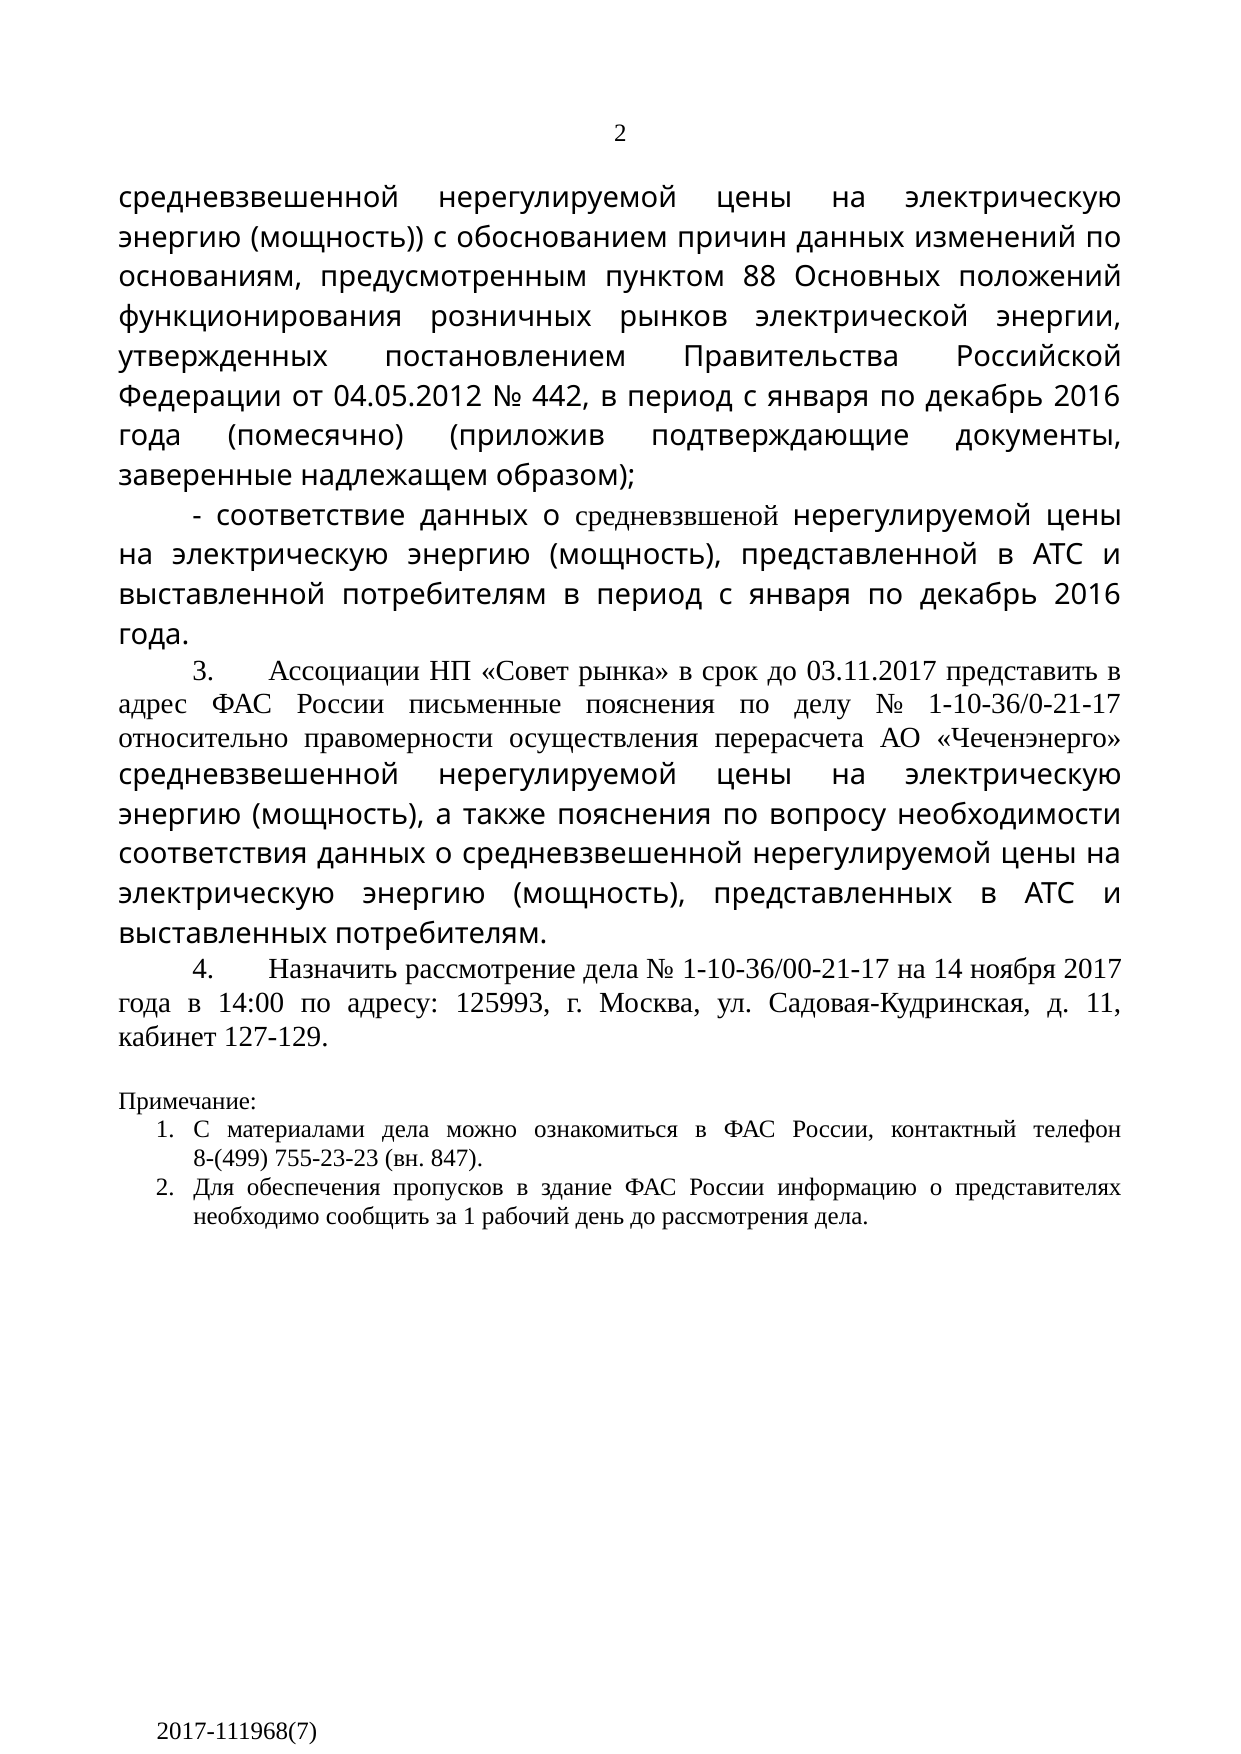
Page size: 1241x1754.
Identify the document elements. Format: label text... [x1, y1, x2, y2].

text Примечание: [118, 1086, 1122, 1114]
list Для обеспечения пропусков в здание ФАС России информацию о представителях необходимо сообщить за 1 рабочий день до рассмотрения дела. [156, 1172, 1122, 1229]
text средневзвешенной нерегулируемой цены на электрическую энергию (мощность)) с обоснованием причин данных изменений по основаниям, предусмотренным пунктом 88 Основных положений функционирования розничных рынков электрической энергии, утвержденных постановлением Правительства Российской Федерации от 04.05.2012 № 442, в период с января по декабрь 2016 года (помесячно) (приложив подтверждающие документы, заверенные надлежащем образом); [118, 176, 1122, 494]
list Назначить рассмотрение дела № 1-10-36/00-21-17 на 14 ноября 2017 года в 14:00 по адресу: 125993, г. Москва, ул. Садовая-Кудринская, д. 11, кабинет 127-129. [118, 952, 1122, 1052]
list Ассоциации НП «Совет рынка» в срок до 03.11.2017 представить в адрес ФАС России письменные пояснения по делу № 1-10-36/0-21-17 относительно правомерности осуществления перерасчета АО «Чеченэнерго» средневзвешенной нерегулируемой цены на электрическую энергию (мощность), а также пояснения по вопросу необходимости соответствия данных о средневзвешенной нерегулируемой цены на электрическую энергию (мощность), представленных в АТС и выставленных потребителям. [118, 653, 1122, 952]
text - соответствие данных о средневзвшеной нерегулируемой цены на электрическую энергию (мощность), представленной в АТС и выставленной потребителям в период с января по декабрь 2016 года. [118, 494, 1122, 653]
list С материалами дела можно ознакомиться в ФАС России, контактный телефон 8-(499) 755-23-23 (вн. 847). [156, 1114, 1122, 1172]
